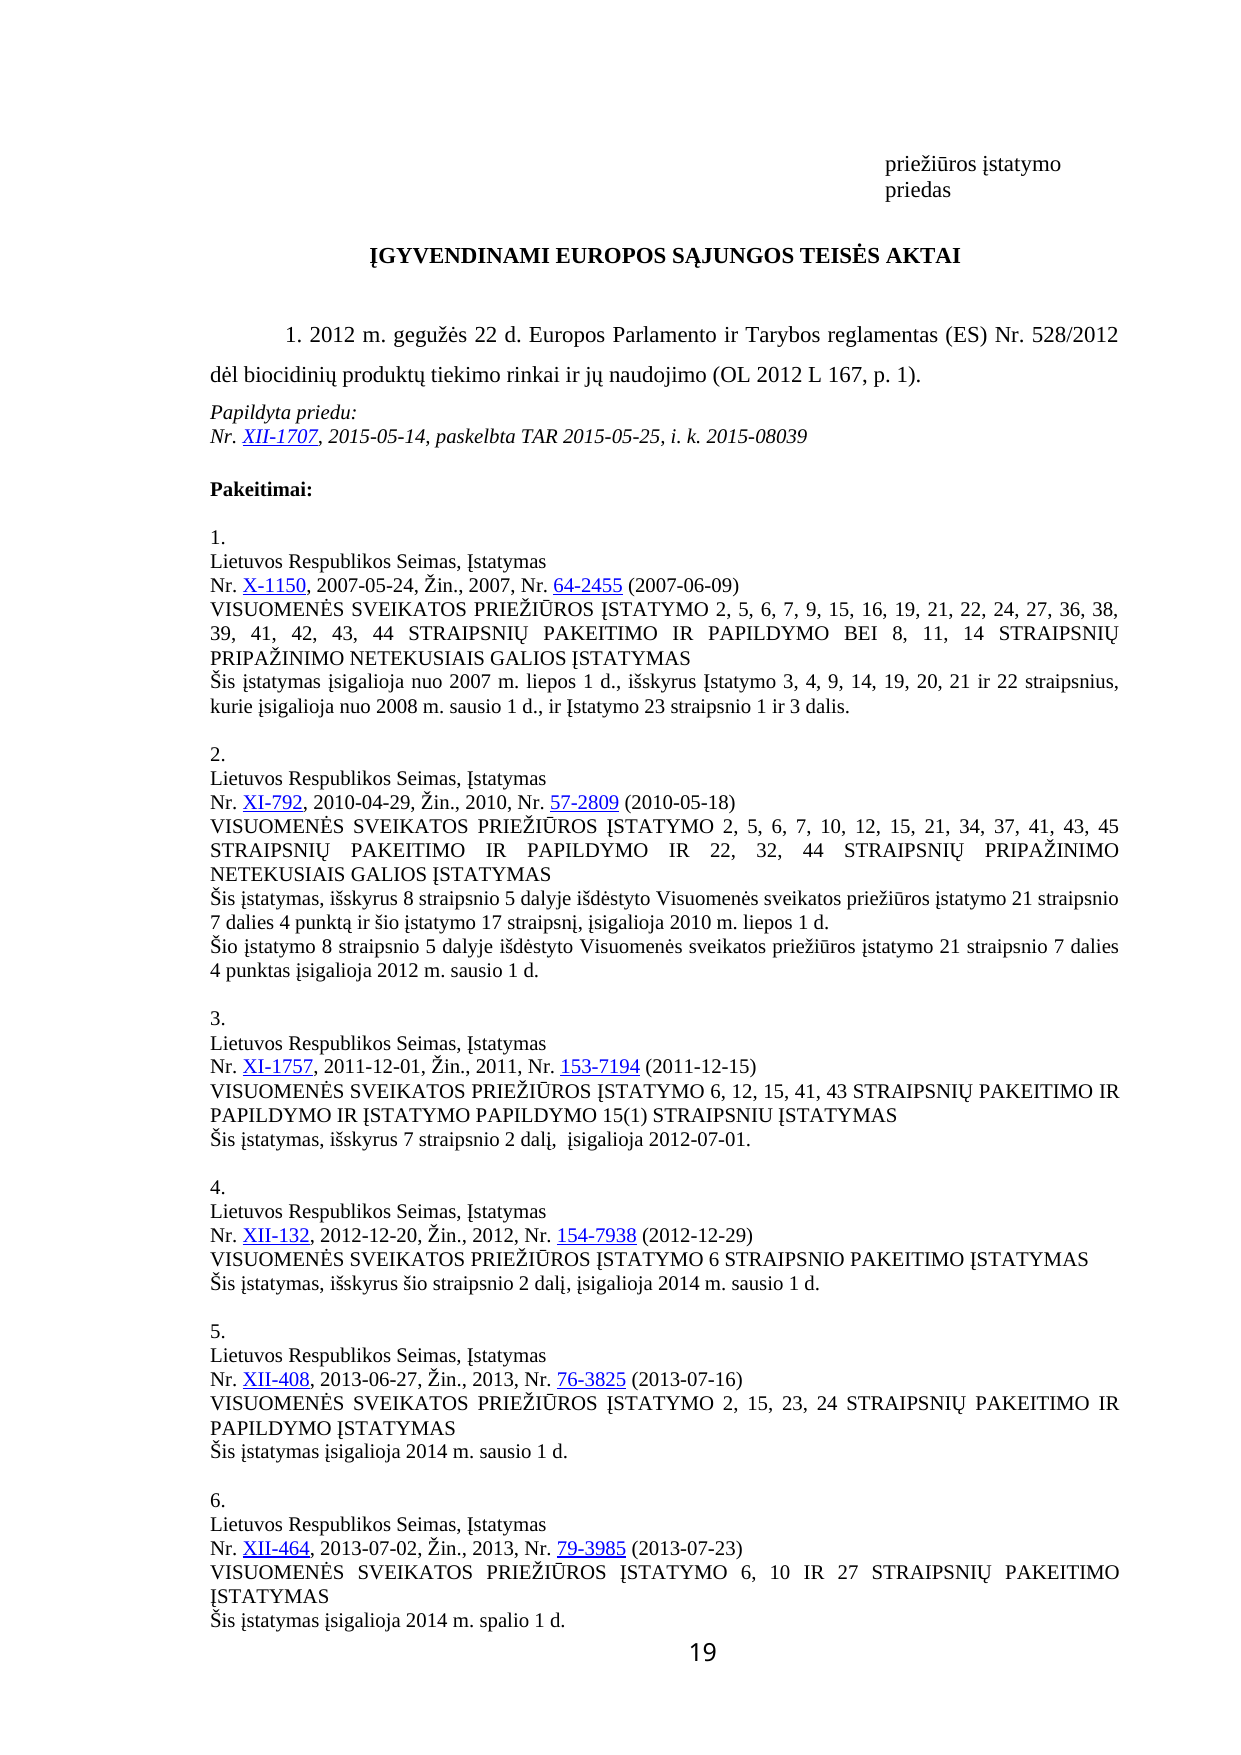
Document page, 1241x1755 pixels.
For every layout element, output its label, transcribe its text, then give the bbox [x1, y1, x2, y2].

text Šis įstatymas, išskyrus 8 straipsnio 5 dalyje išdėstyto Visuomenės sveikatos priežiūros įstatymo 21 straipsnio 7 dalies 4 punktą ir šio įstatymo 17 straipsnį, įsigalioja 2010 m. liepos 1 d. [210, 886, 1120, 934]
text VISUOMENĖS SVEIKATOS PRIEŽIŪROS ĮSTATYMO 6, 12, 15, 41, 43 STRAIPSNIŲ PAKEITIMO IR PAPILDYMO IR ĮSTATYMO PAPILDYMO 15(1) STRAIPSNIU ĮSTATYMAS [210, 1078, 1120, 1127]
text Lietuvos Respublikos Seimas, Įstatymas [210, 1343, 1120, 1367]
text ĮGYVENDINAMI EUROPOS SĄJUNGOS TEISĖS AKTAI [210, 242, 1120, 268]
text VISUOMENĖS SVEIKATOS PRIEŽIŪROS ĮSTATYMO 6, 10 IR 27 STRAIPSNIŲ PAKEITIMO ĮSTATYMAS [210, 1560, 1120, 1608]
text 2. [210, 742, 1120, 766]
text 3. [210, 1006, 1120, 1030]
text Šis įstatymas, išskyrus 7 straipsnio 2 dalį, įsigalioja 2012-07-01. [210, 1127, 1120, 1151]
text Šis įstatymas, išskyrus šio straipsnio 2 dalį, įsigalioja 2014 m. sausio 1 d. [210, 1271, 1120, 1295]
text Papildyta priedu: [210, 400, 1120, 424]
text Nr. XII-1707, 2015-05-14, paskelbta TAR 2015-05-25, i. k. 2015-08039 [210, 424, 1120, 448]
text Lietuvos Respublikos Seimas, Įstatymas [210, 1199, 1120, 1223]
text 5. [210, 1319, 1120, 1343]
text Šis įstatymas įsigalioja 2014 m. spalio 1 d. [210, 1608, 1120, 1632]
text Nr. X-1150, 2007-05-24, Žin., 2007, Nr. 64-2455 (2007-06-09) [210, 573, 1120, 597]
text Šis įstatymas įsigalioja nuo 2007 m. liepos 1 d., išskyrus Įstatymo 3, 4, 9, 14, 19, 20, 21 ir 22 straipsnius, kurie įsigalioja nuo 2008 m. sausio 1 d., ir Įstatymo 23 straipsnio 1 ir 3 dalis. [210, 669, 1120, 718]
text 1. 2012 m. gegužės 22 d. Europos Parlamento ir Tarybos reglamentas (ES) Nr. 528/2012 dėl biocidinių produktų tiekimo rinkai ir jų naudojimo (OL 2012 L 167, p. 1). [210, 321, 1120, 387]
text Nr. XII-464, 2013-07-02, Žin., 2013, Nr. 79-3985 (2013-07-23) [210, 1536, 1120, 1560]
text 1. [210, 525, 1120, 549]
text Nr. XI-1757, 2011-12-01, Žin., 2011, Nr. 153-7194 (2011-12-15) [210, 1054, 1120, 1078]
text Pakeitimai: [210, 477, 1120, 501]
text VISUOMENĖS SVEIKATOS PRIEŽIŪROS ĮSTATYMO 2, 15, 23, 24 STRAIPSNIŲ PAKEITIMO IR PAPILDYMO ĮSTATYMAS [210, 1391, 1120, 1439]
text Lietuvos Respublikos Seimas, Įstatymas [210, 1512, 1120, 1536]
text Šio įstatymo 8 straipsnio 5 dalyje išdėstyto Visuomenės sveikatos priežiūros įstatymo 21 straipsnio 7 dalies 4 punktas įsigalioja 2012 m. sausio 1 d. [210, 934, 1120, 982]
text priežiūros įstatymo [210, 150, 1120, 176]
text priedas [210, 176, 1120, 203]
text Lietuvos Respublikos Seimas, Įstatymas [210, 549, 1120, 573]
text Lietuvos Respublikos Seimas, Įstatymas [210, 766, 1120, 790]
text VISUOMENĖS SVEIKATOS PRIEŽIŪROS ĮSTATYMO 2, 5, 6, 7, 10, 12, 15, 21, 34, 37, 41, 43, 45 STRAIPSNIŲ PAKEITIMO IR PAPILDYMO IR 22, 32, 44 STRAIPSNIŲ PRIPAŽINIMO NETEKUSIAIS GALIOS ĮSTATYMAS [210, 814, 1120, 886]
text VISUOMENĖS SVEIKATOS PRIEŽIŪROS ĮSTATYMO 2, 5, 6, 7, 9, 15, 16, 19, 21, 22, 24, 27, 36, 38, 39, 41, 42, 43, 44 STRAIPSNIŲ PAKEITIMO IR PAPILDYMO BEI 8, 11, 14 STRAIPSNIŲ PRIPAŽINIMO NETEKUSIAIS GALIOS ĮSTATYMAS [210, 597, 1120, 669]
text 4. [210, 1175, 1120, 1199]
text Nr. XI-792, 2010-04-29, Žin., 2010, Nr. 57-2809 (2010-05-18) [210, 790, 1120, 814]
text 6. [210, 1488, 1120, 1512]
text Nr. XII-132, 2012-12-20, Žin., 2012, Nr. 154-7938 (2012-12-29) [210, 1223, 1120, 1247]
text Nr. XII-408, 2013-06-27, Žin., 2013, Nr. 76-3825 (2013-07-16) [210, 1367, 1120, 1391]
text VISUOMENĖS SVEIKATOS PRIEŽIŪROS ĮSTATYMO 6 STRAIPSNIO PAKEITIMO ĮSTATYMAS [210, 1247, 1120, 1271]
text Šis įstatymas įsigalioja 2014 m. sausio 1 d. [210, 1439, 1120, 1463]
text Lietuvos Respublikos Seimas, Įstatymas [210, 1030, 1120, 1054]
